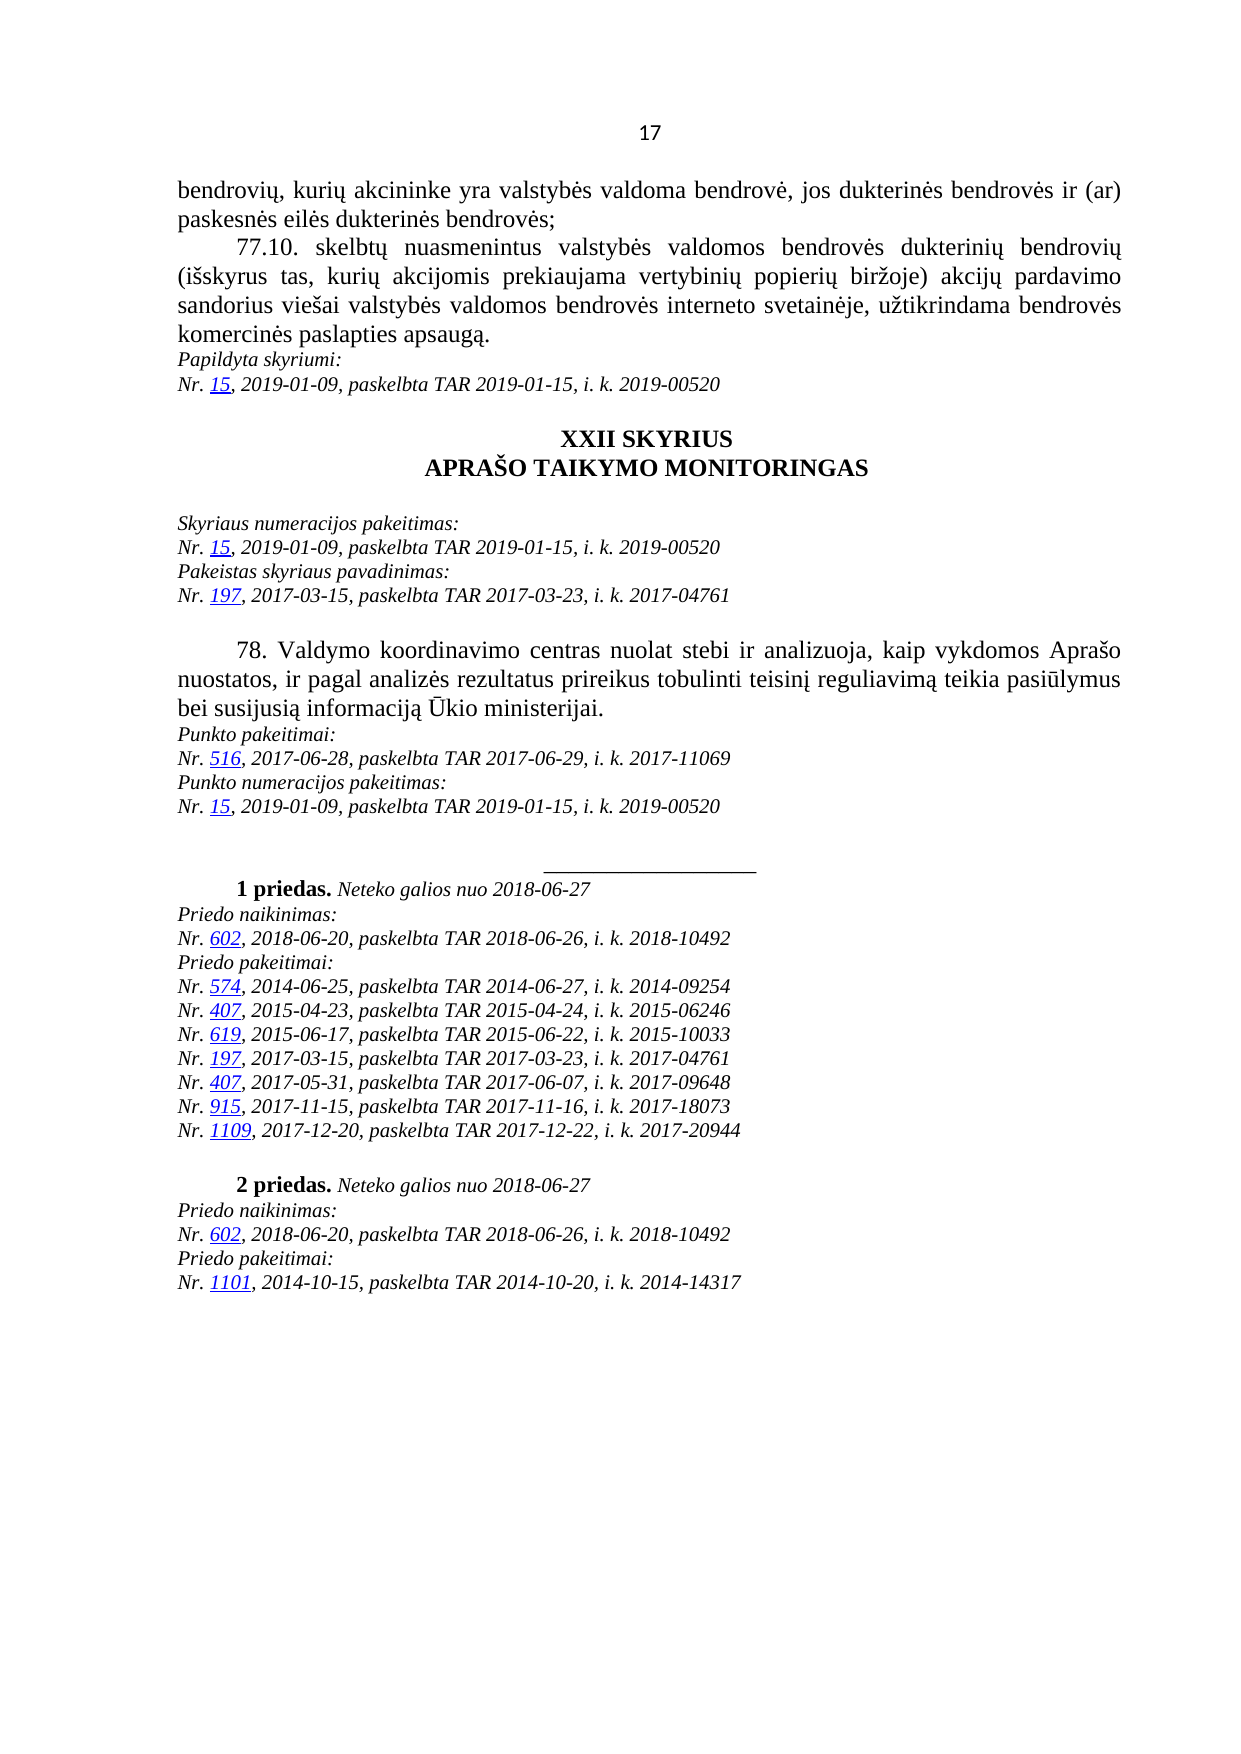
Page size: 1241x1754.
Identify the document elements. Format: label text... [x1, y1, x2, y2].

text Nr. 15, 2019-01-09, paskelbta TAR 2019-01-15, i. k. 2019-00520 [177, 534, 1122, 559]
text Nr. 197, 2017-03-15, paskelbta TAR 2017-03-23, i. k. 2017-04761 [177, 583, 1122, 607]
text Nr. 197, 2017-03-15, paskelbta TAR 2017-03-23, i. k. 2017-04761 [177, 1046, 1122, 1070]
text Nr. 1109, 2017-12-20, paskelbta TAR 2017-12-22, i. k. 2017-20944 [177, 1118, 1122, 1142]
text Skyriaus numeracijos pakeitimas: [177, 511, 1122, 534]
text XXII SKYRIUS APRAŠO TAIKYMO MONITORINGAS [177, 424, 1122, 482]
text Pakeistas skyriaus pavadinimas: [177, 559, 1122, 583]
text Punkto numeracijos pakeitimas: [177, 770, 1122, 794]
text _________________ [177, 847, 1122, 876]
text Nr. 15, 2019-01-09, paskelbta TAR 2019-01-15, i. k. 2019-00520 [177, 371, 1122, 396]
text Nr. 407, 2015-04-23, paskelbta TAR 2015-04-24, i. k. 2015-06246 [177, 998, 1122, 1022]
text 78. Valdymo koordinavimo centras nuolat stebi ir analizuoja, kaip vykdomos Aprašo nuostatos, ir pagal analizės rezultatus prireikus tobulinti teisinį reguliavimą teikia pasiūlymus bei susijusią informaciją Ūkio ministerijai. [177, 636, 1122, 722]
text 2 priedas. Neteko galios nuo 2018-06-27 [177, 1171, 1122, 1198]
text Punkto pakeitimai: [177, 722, 1122, 746]
text Priedo naikinimas: [177, 1198, 1122, 1222]
text 1 priedas. Neteko galios nuo 2018-06-27 [177, 876, 1122, 902]
text Nr. 602, 2018-06-20, paskelbta TAR 2018-06-26, i. k. 2018-10492 [177, 1222, 1122, 1246]
text Nr. 15, 2019-01-09, paskelbta TAR 2019-01-15, i. k. 2019-00520 [177, 794, 1122, 818]
text Nr. 574, 2014-06-25, paskelbta TAR 2014-06-27, i. k. 2014-09254 [177, 974, 1122, 998]
text Priedo pakeitimai: [177, 1246, 1122, 1270]
text Nr. 516, 2017-06-28, paskelbta TAR 2017-06-29, i. k. 2017-11069 [177, 746, 1122, 770]
text Priedo pakeitimai: [177, 950, 1122, 974]
text Priedo naikinimas: [177, 902, 1122, 926]
text 77.10. skelbtų nuasmenintus valstybės valdomos bendrovės dukterinių bendrovių (išskyrus tas, kurių akcijomis prekiaujama vertybinių popierių biržoje) akcijų pardavimo sandorius viešai valstybės valdomos bendrovės interneto svetainėje, užtikrindama bendrovės komercinės paslapties apsaugą. [177, 232, 1122, 347]
text Nr. 1101, 2014-10-15, paskelbta TAR 2014-10-20, i. k. 2014-14317 [177, 1270, 1122, 1294]
text Nr. 407, 2017-05-31, paskelbta TAR 2017-06-07, i. k. 2017-09648 [177, 1070, 1122, 1094]
text Papildyta skyriumi: [177, 347, 1122, 371]
text Nr. 915, 2017-11-15, paskelbta TAR 2017-11-16, i. k. 2017-18073 [177, 1094, 1122, 1118]
text Nr. 602, 2018-06-20, paskelbta TAR 2018-06-26, i. k. 2018-10492 [177, 926, 1122, 950]
text Nr. 619, 2015-06-17, paskelbta TAR 2015-06-22, i. k. 2015-10033 [177, 1022, 1122, 1046]
text bendrovių, kurių akcininke yra valstybės valdoma bendrovė, jos dukterinės bendrovės ir (ar) paskesnės eilės dukterinės bendrovės; [177, 175, 1122, 232]
